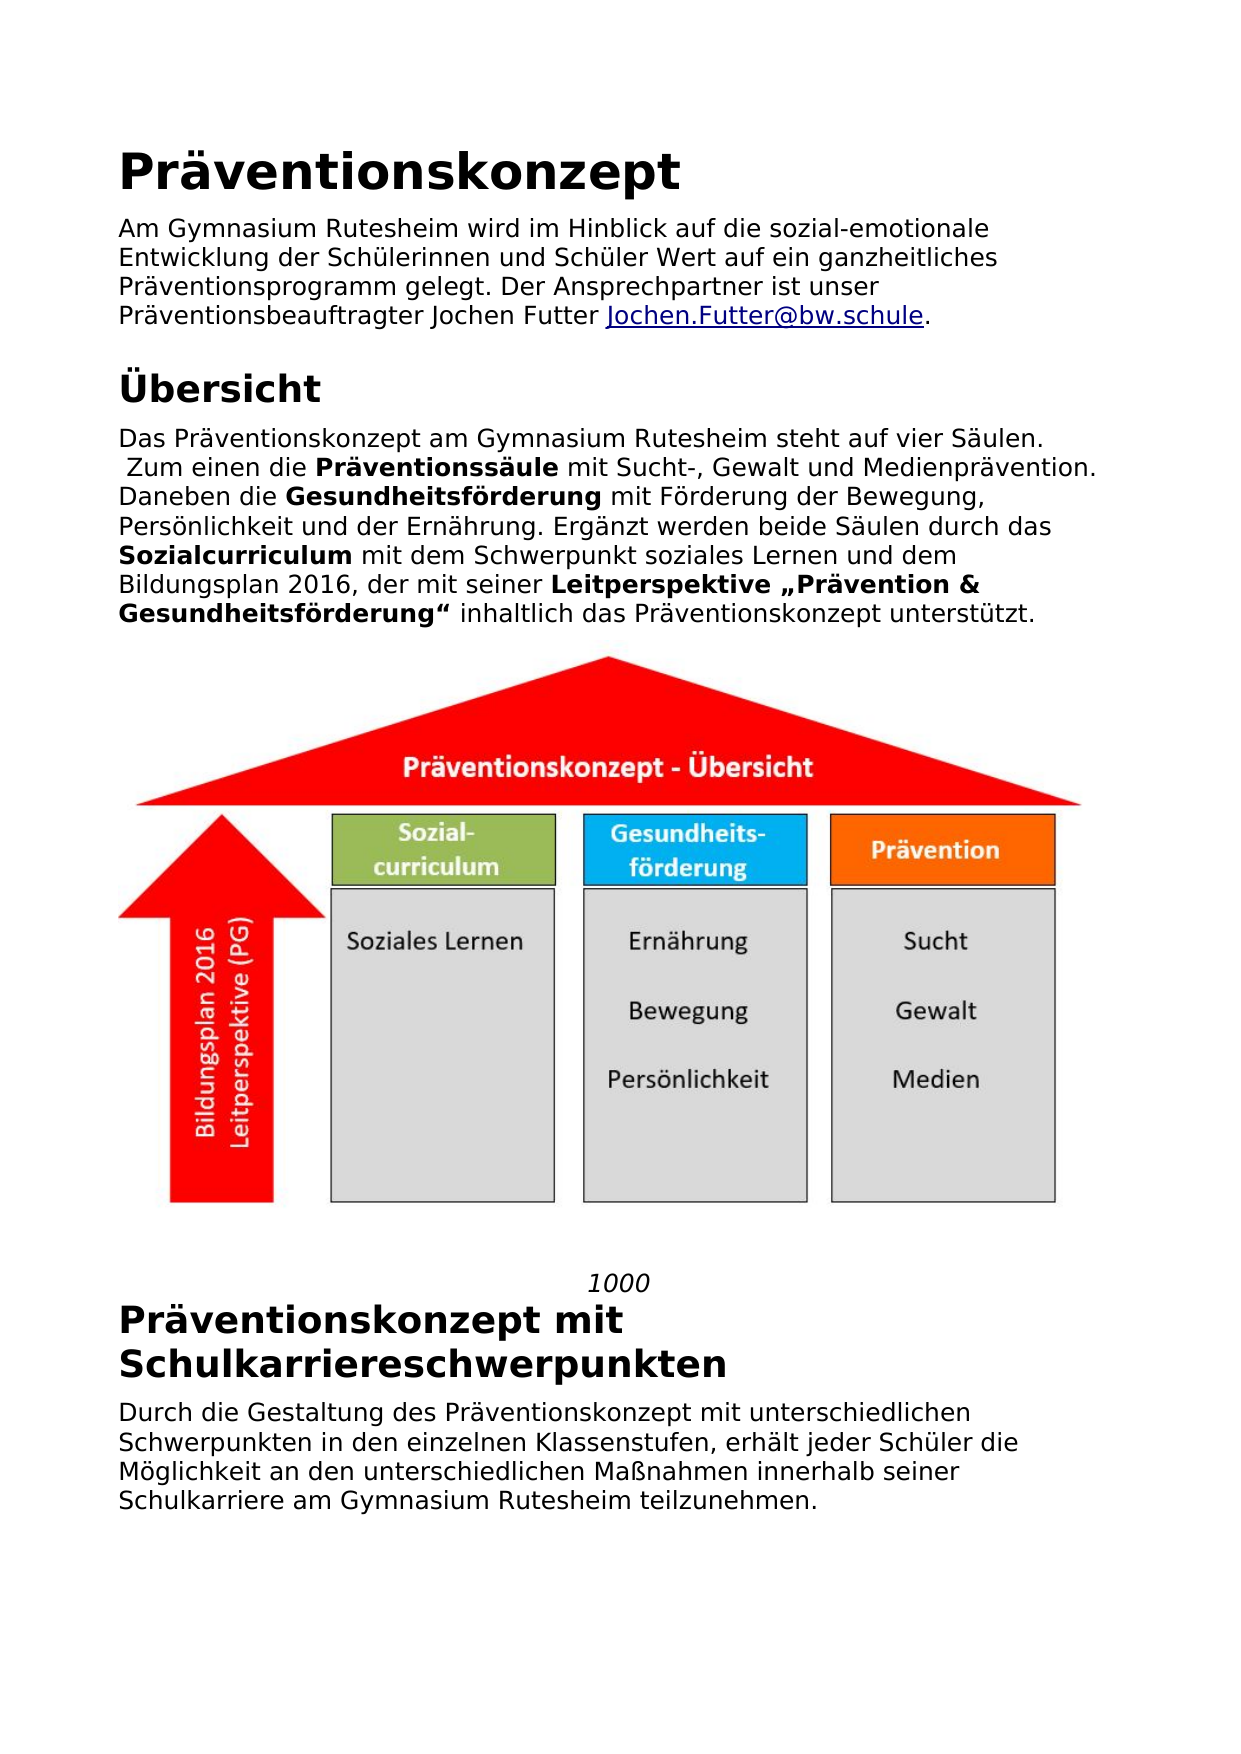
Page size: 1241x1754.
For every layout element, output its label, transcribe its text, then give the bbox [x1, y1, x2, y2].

subtitle Übersicht [118, 368, 1122, 412]
subtitle Präventionskonzept [118, 143, 1122, 201]
text Am Gymnasium Rutesheim wird im Hinblick auf die sozial-emotionale Entwicklung der Schülerinnen und Schüler Wert auf ein ganzheitliches Präventionsprogramm gelegt. Der Ansprechpartner ist unser Präventionsbeauftragter Jochen Futter Jochen.Futter@bw.schule. [118, 214, 1122, 331]
text 1000 [118, 1270, 1122, 1299]
picture [118, 640, 1123, 1270]
text Das Präventionskonzept am Gymnasium Rutesheim steht auf vier Säulen. Zum einen die Präventionssäule mit Sucht-, Gewalt und Medienprävention. Daneben die Gesundheitsförderung mit Förderung der Bewegung, Persönlichkeit und der Ernährung. Ergänzt werden beide Säulen durch das Sozialcurriculum mit dem Schwerpunkt soziales Lernen und dem Bildungsplan 2016, der mit seiner Leitperspektive „Prävention & Gesundheitsförderung“ inhaltlich das Präventionskonzept unterstützt. [118, 424, 1122, 628]
subtitle Präventionskonzept mit Schulkarriereschwerpunkten [118, 1299, 1122, 1386]
text Durch die Gestaltung des Präventionskonzept mit unterschiedlichen Schwerpunkten in den einzelnen Klassenstufen, erhält jeder Schüler die Möglichkeit an den unterschiedlichen Maßnahmen innerhalb seiner Schulkarriere am Gymnasium Rutesheim teilzunehmen. [118, 1398, 1122, 1515]
